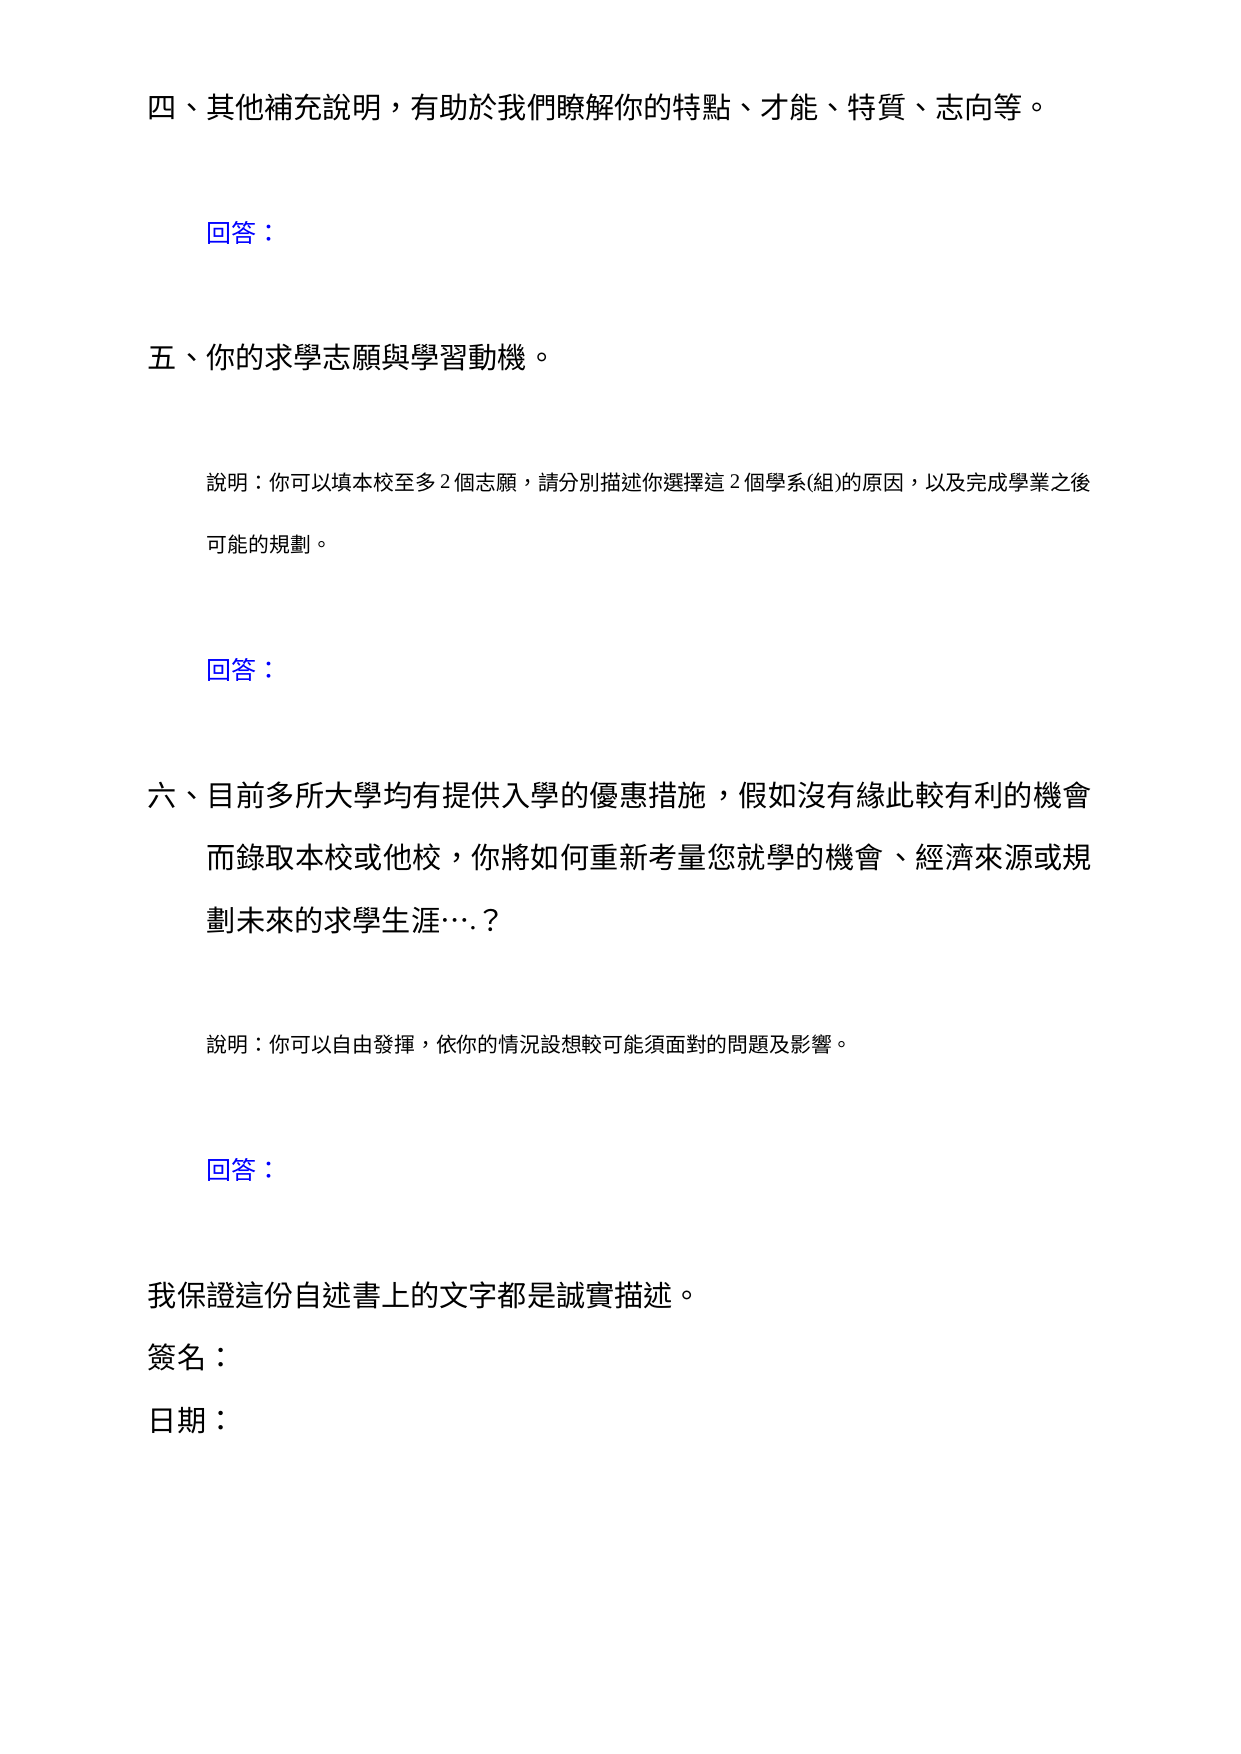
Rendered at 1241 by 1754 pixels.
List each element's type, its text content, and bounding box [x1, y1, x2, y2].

text 六、目前多所大學均有提供入學的優惠措施，假如沒有緣此較有利的機會而錄取本校或他校，你將如何重新考量您就學的機會、經濟來源或規劃未來的求學生涯….？ [148, 752, 1092, 939]
text 回答： [207, 189, 1092, 252]
text 說明：你可以填本校至多2個志願，請分別描述你選擇這2個學系(組)的原因，以及完成學業之後可能的規劃。 [207, 439, 1092, 564]
text 五、你的求學志願與學習動機。 [148, 314, 1092, 377]
text 回答： [207, 627, 1092, 689]
text 四、其他補充說明，有助於我們瞭解你的特點、才能、特質、志向等。 [148, 64, 1092, 127]
text 簽名： [148, 1314, 1092, 1377]
text 回答： [207, 1127, 1092, 1189]
text 日期： [148, 1377, 1092, 1439]
text 說明：你可以自由發揮，依你的情況設想較可能須面對的問題及影響。 [207, 1002, 1092, 1064]
text 我保證這份自述書上的文字都是誠實描述。 [148, 1252, 1092, 1314]
